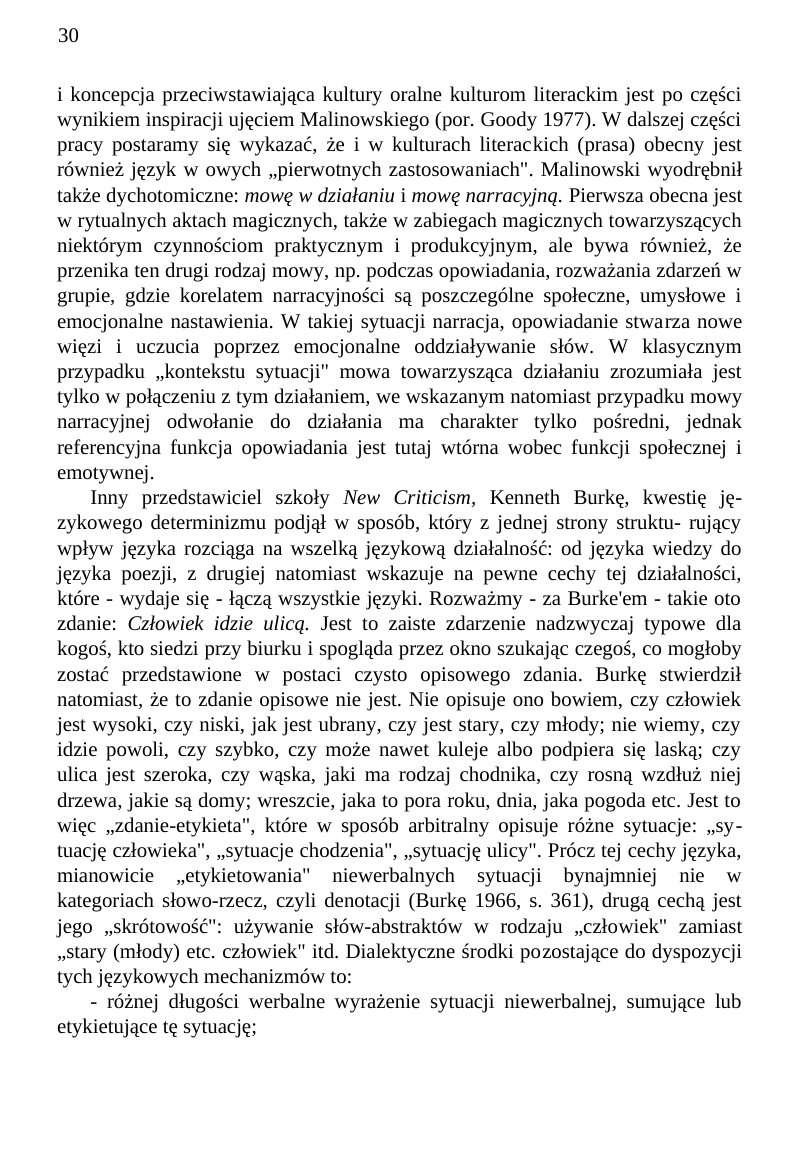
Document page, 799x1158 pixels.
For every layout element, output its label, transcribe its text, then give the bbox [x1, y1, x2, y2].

text i koncepcja przeciwstawiająca kultury oralne kulturom literackim jest po części wynikiem inspiracji ujęciem Malinowskiego (por. Goody 1977). W dalszej części pracy postaramy się wykazać, że i w kulturach literac­kich (prasa) obecny jest również język w owych „pierwotnych zastosowa­niach". Malinowski wyodrębnił także dychotomiczne: mowę w działaniu i mowę narracyjną. Pierwsza obecna jest w rytualnych aktach magicznych, także w zabiegach magicznych towarzyszących niektórym czynnościom praktycznym i produkcyjnym, ale bywa również, że przenika ten drugi rodzaj mowy, np. podczas opowiadania, rozważania zdarzeń w grupie, gdzie korelatem narracyjności są poszczególne społeczne, umysłowe i emocjonalne nastawienia. W takiej sytuacji narracja, opowiadanie stwa­rza nowe więzi i uczucia poprzez emocjonalne oddziaływanie słów. W klasycznym przypadku „kontekstu sytuacji" mowa towarzysząca działaniu zrozumiała jest tylko w połączeniu z tym działaniem, we wska­zanym natomiast przypadku mowy narracyjnej odwołanie do działania ma charakter tylko pośredni, jednak referencyjna funkcja opowiadania jest tutaj wtórna wobec funkcji społecznej i emotywnej. [57, 82, 742, 484]
text Inny przedstawiciel szkoły New Criticism, Kenneth Burkę, kwestię ję­zykowego determinizmu podjął w sposób, który z jednej strony struktu- rujący wpływ języka rozciąga na wszelką językową działalność: od języka wiedzy do języka poezji, z drugiej natomiast wskazuje na pewne cechy tej działalności, które - wydaje się - łączą wszystkie języki. Rozważmy - za Burke'em - takie oto zdanie: Człowiek idzie ulicą. Jest to zaiste zdarzenie nadzwyczaj typowe dla kogoś, kto siedzi przy biurku i spogląda przez okno szukając czegoś, co mogłoby zostać przedstawione w postaci czysto opisowego zdania. Burkę stwierdził natomiast, że to zdanie opisowe nie jest. Nie opisuje ono bowiem, czy człowiek jest wysoki, czy niski, jak jest ubrany, czy jest stary, czy młody; nie wiemy, czy idzie powoli, czy szybko, czy może nawet kuleje albo podpiera się laską; czy ulica jest szeroka, czy wąska, jaki ma rodzaj chodnika, czy rosną wzdłuż niej drzewa, jakie są domy; wreszcie, jaka to pora roku, dnia, jaka pogoda etc. Jest to więc „zdanie-etykieta", które w sposób arbitralny opisuje różne sytuacje: „sy­tuację człowieka", „sytuacje chodzenia", „sytuację ulicy". Prócz tej cechy języka, mianowicie „etykietowania" niewerbalnych sytuacji bynajmniej nie w kategoriach słowo-rzecz, czyli denotacji (Burkę 1966, s. 361), drugą cechą jest jego „skrótowość": używanie słów-abstraktów w rodzaju „czło­wiek" zamiast „stary (młody) etc. człowiek" itd. Dialektyczne środki po­zostające do dyspozycji tych językowych mechanizmów to: [57, 485, 742, 988]
text 30 [58, 23, 83, 47]
text - różnej długości werbalne wyrażenie sytuacji niewerbalnej, sumujące lub etykietujące tę sytuację; [57, 989, 742, 1038]
